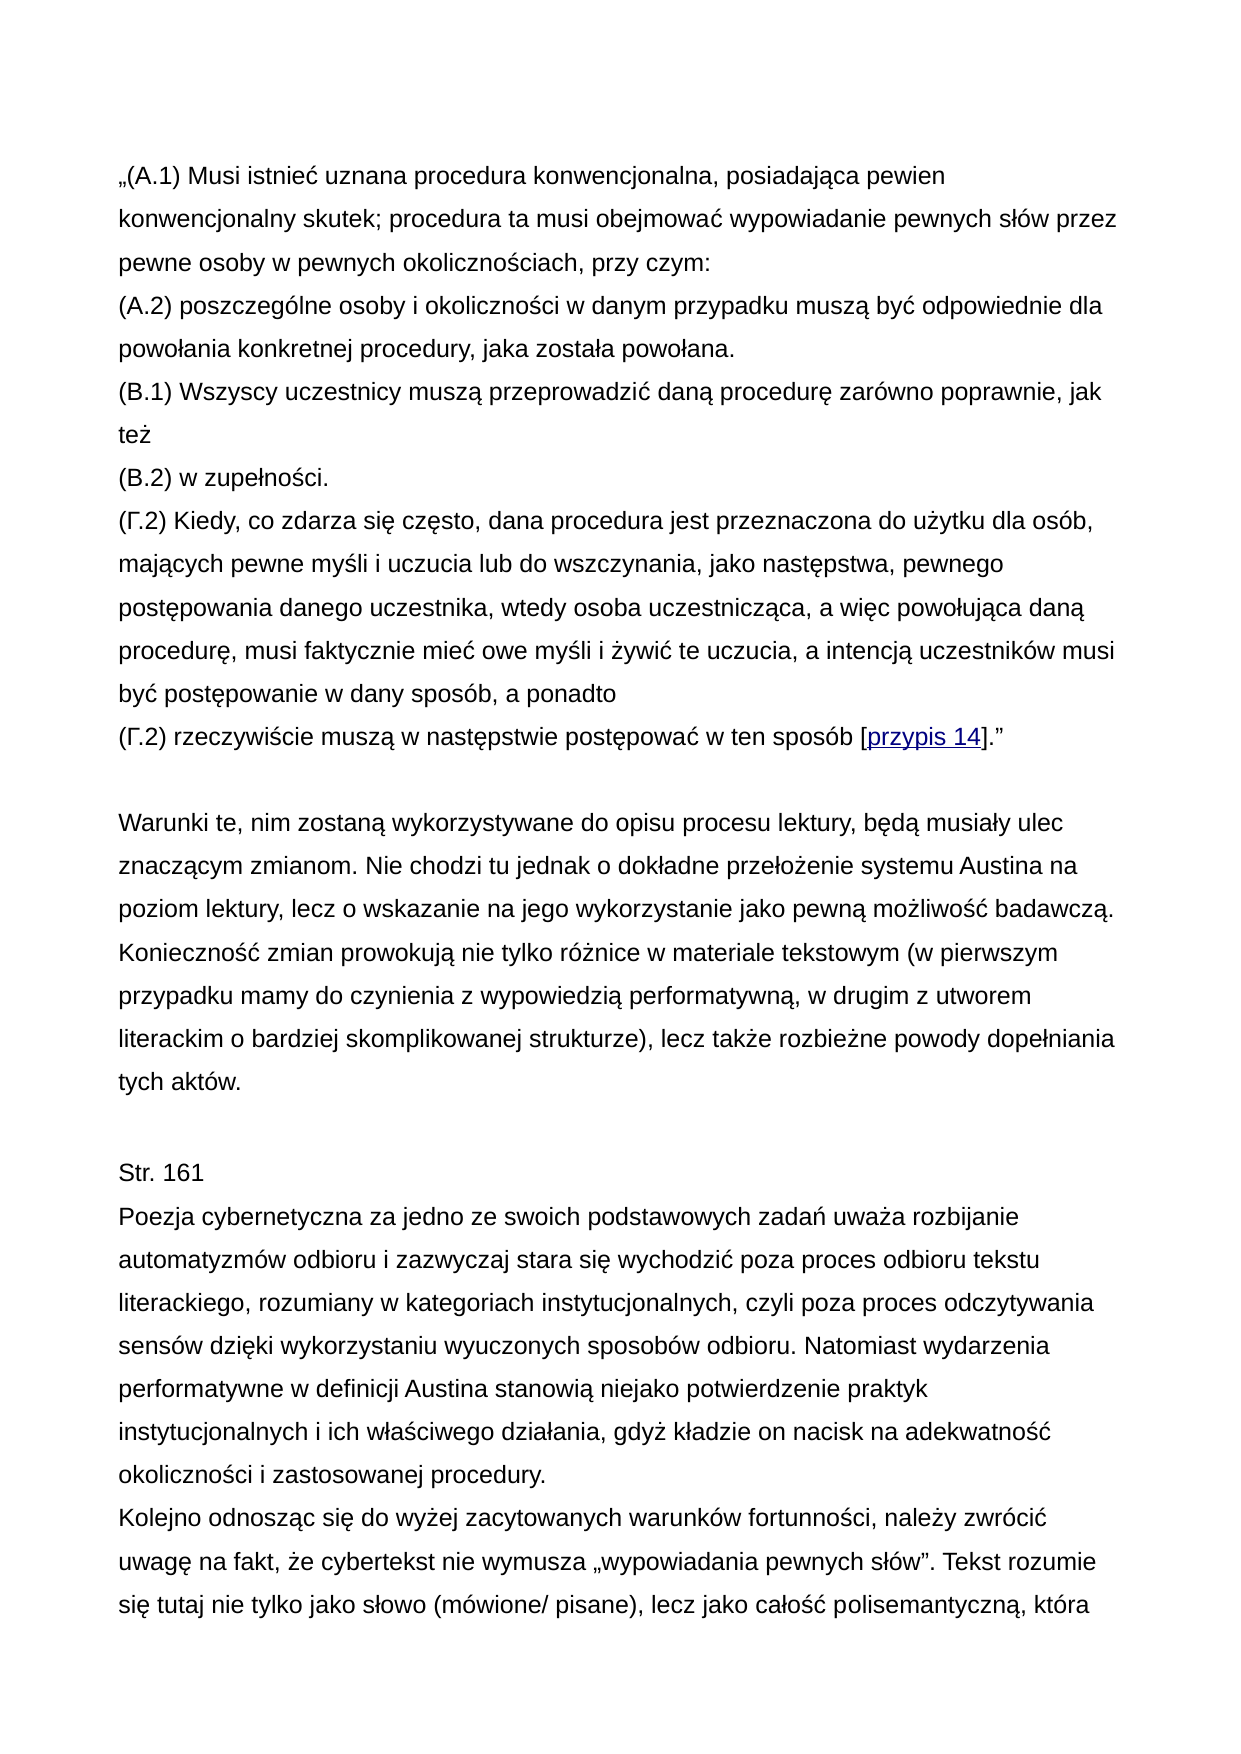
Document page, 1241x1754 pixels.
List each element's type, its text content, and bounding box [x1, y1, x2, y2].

text „(A.1) Musi istnieć uznana procedura konwencjonalna, posiadająca pewien konwencjonalny skutek; procedura ta musi obejmować wypowiadanie pewnych słów przez pewne osoby w pewnych okolicznościach, przy czym: [118, 161, 1122, 276]
text (Γ.2) rzeczywiście muszą w następstwie postępować w ten sposób [przypis 14].” [118, 722, 1122, 751]
text Warunki te, nim zostaną wykorzystywane do opisu procesu lektury, będą musiały ulec znaczącym zmianom. Nie chodzi tu jednak o dokładne przełożenie systemu Austina na poziom lektury, lecz o wskazanie na jego wykorzystanie jako pewną możliwość badawczą. Konieczność zmian prowokują nie tylko różnice w materiale tekstowym (w pierwszym przypadku mamy do czynienia z wypowiedzią performatywną, w drugim z utworem literackim o bardziej skomplikowanej strukturze), lecz także rozbieżne powody dopełniania tych aktów. [118, 808, 1122, 1096]
text Kolejno odnosząc się do wyżej zacytowanych warunków fortunności, należy zwrócić uwagę na fakt, że cybertekst nie wymusza „wypowiadania pewnych słów”. Tekst rozumie się tutaj nie tylko jako słowo (mówione/ pisane), lecz jako całość polisemantyczną, która [118, 1503, 1122, 1618]
text Poezja cybernetyczna za jedno ze swoich podstawowych zadań uważa rozbijanie automatyzmów odbioru i zazwyczaj stara się wychodzić poza proces odbioru tekstu literackiego, rozumiany w kategoriach instytucjonalnych, czyli poza proces odczytywania sensów dzięki wykorzystaniu wyuczonych sposobów odbioru. Natomiast wydarzenia performatywne w definicji Austina stanowią niejako potwierdzenie praktyk instytucjonalnych i ich właściwego działania, gdyż kładzie on nacisk na adekwatność okoliczności i zastosowanej procedury. [118, 1202, 1122, 1489]
text (A.2) poszczególne osoby i okoliczności w danym przypadku muszą być odpowiednie dla powołania konkretnej procedury, jaka została powołana. [118, 291, 1122, 362]
text (B.1) Wszyscy uczestnicy muszą przeprowadzić daną procedurę zarówno poprawnie, jak też [118, 377, 1122, 449]
text (B.2) w zupełności. [118, 463, 1122, 492]
text (Γ.2) Kiedy, co zdarza się często, dana procedura jest przeznaczona do użytku dla osób, mających pewne myśli i uczucia lub do wszczynania, jako następstwa, pewnego postępowania danego uczestnika, wtedy osoba uczestnicząca, a więc powołująca daną procedurę, musi faktycznie mieć owe myśli i żywić te uczucia, a intencją uczestników musi być postępowanie w dany sposób, a ponadto [118, 506, 1122, 707]
text Str. 161 [118, 1158, 1122, 1187]
